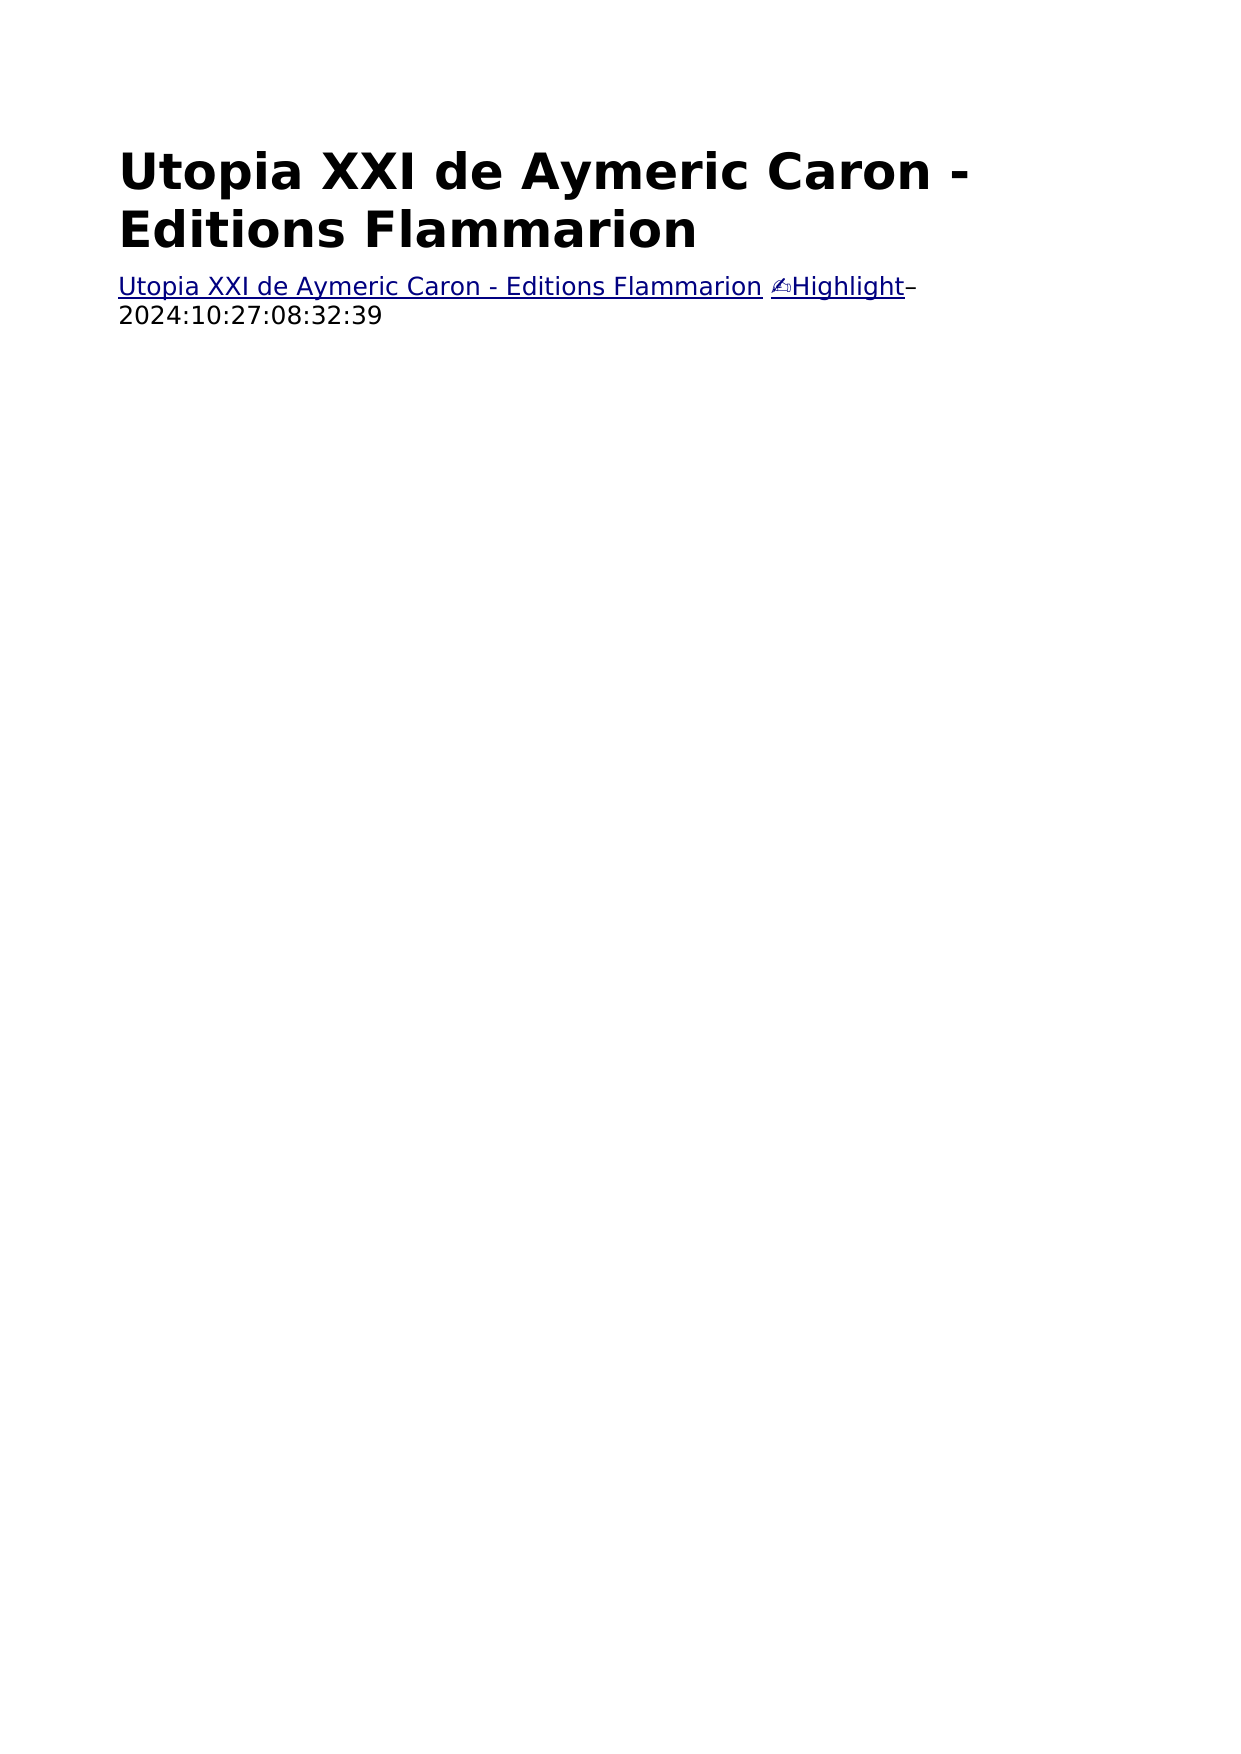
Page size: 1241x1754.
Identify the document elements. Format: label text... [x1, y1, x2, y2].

subtitle Utopia XXI de Aymeric Caron - Editions Flammarion [118, 143, 1122, 259]
text Utopia XXI de Aymeric Caron - Editions Flammarion ✍Highlight–2024:10:27:08:32:39 [118, 272, 1122, 330]
